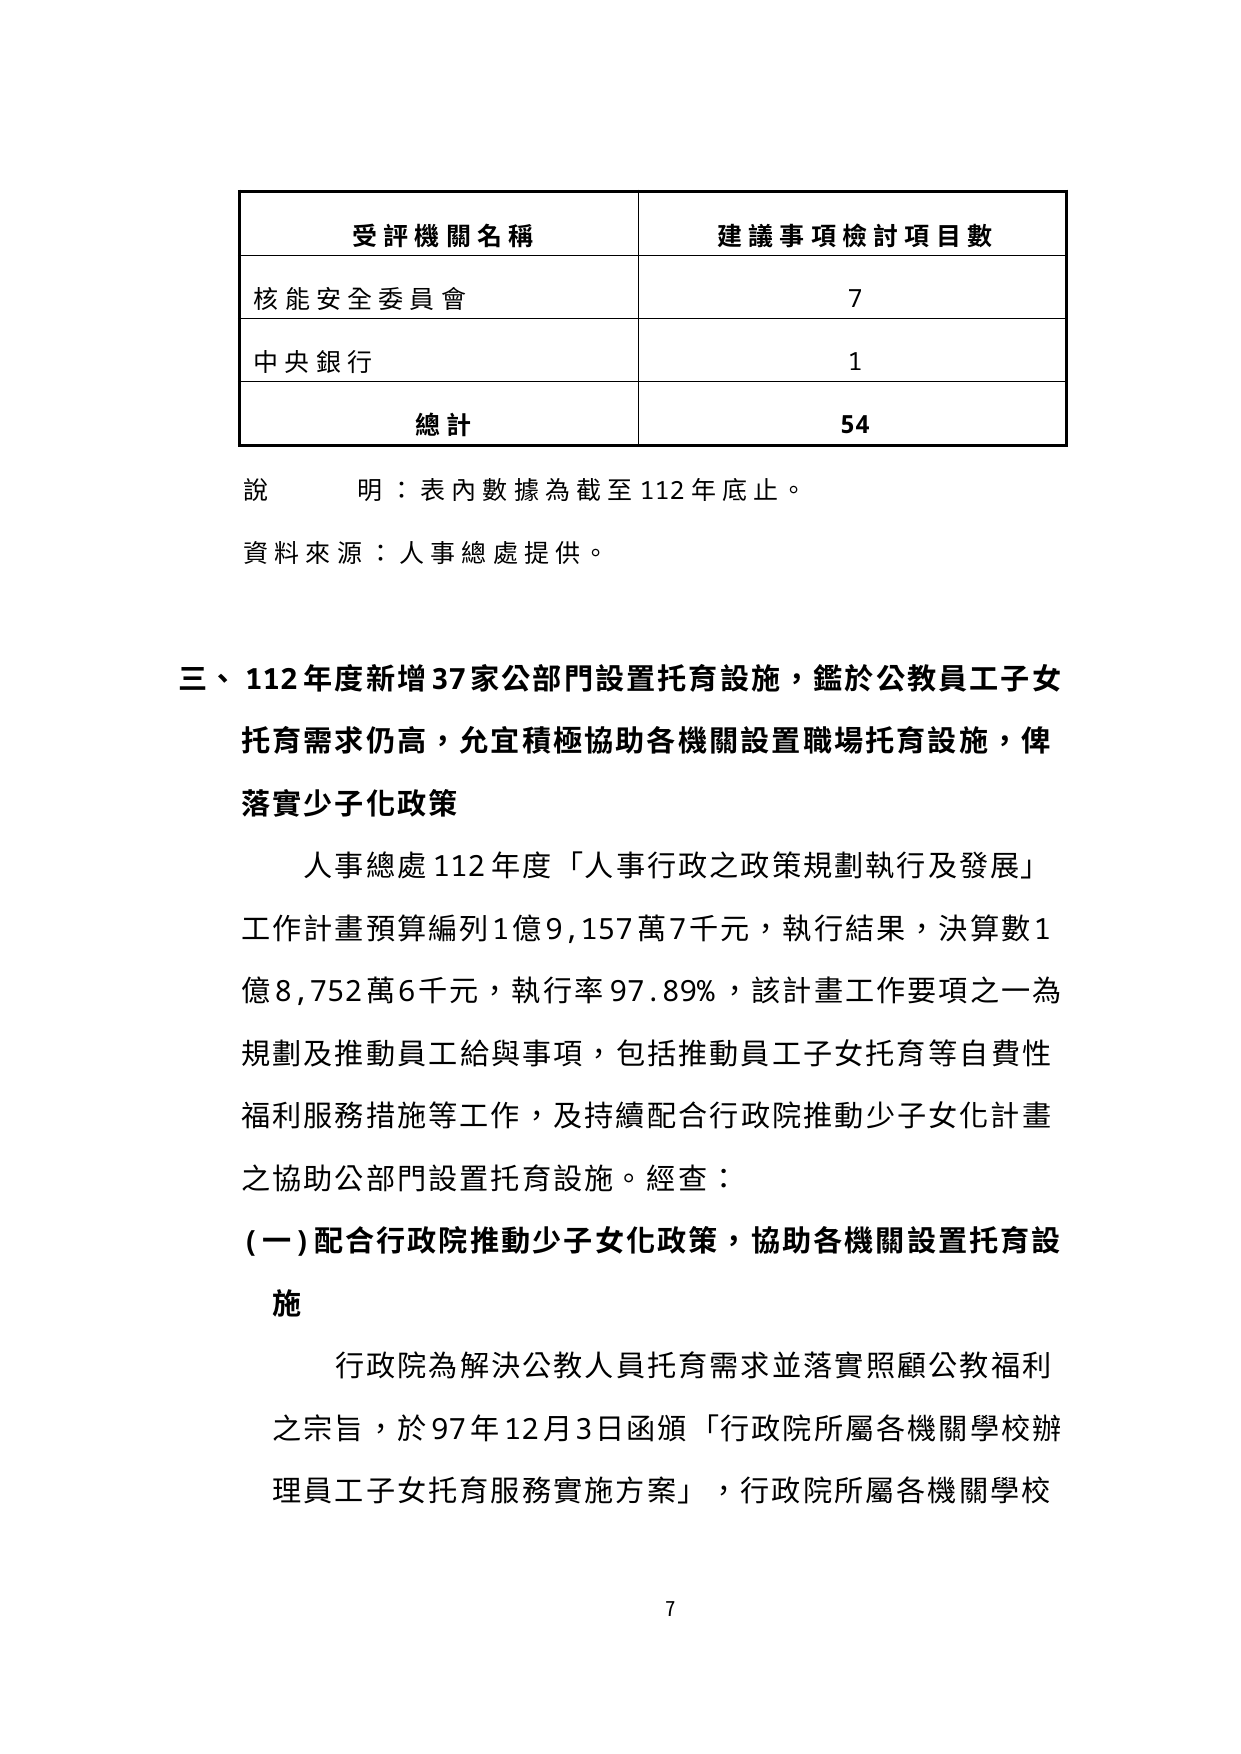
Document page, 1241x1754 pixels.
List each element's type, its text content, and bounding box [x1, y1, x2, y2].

table_cell 總計 [241, 382, 638, 444]
table_cell 54 [639, 382, 1065, 444]
table_header 受評機關名稱 [241, 193, 638, 255]
table_cell 1 [639, 319, 1065, 381]
text 三、112年度新增37家公部門設置托育設施，鑑於公教員工子女托育需求仍高，允宜積極協助各機關設置職場托育設施，俾落實少子化政策 [177, 635, 1063, 822]
text 資料來源：人事總處提供。 [236, 510, 1063, 572]
table_cell 中央銀行 [241, 319, 638, 381]
text 人事總處112年度「人事行政之政策規劃執行及發展」工作計畫預算編列1億9,157萬7千元，執行結果，決算數1億8,752萬6千元，執行率97.89%，該計畫工作要項之一為規劃及推動員工給與事項，包括推動員工子女托育等自費性福利服務措施等工作，及持續配合行政院推動少子女化計畫之協助公部門設置托育設施。經查： [236, 822, 1063, 1197]
text 說 明：表內數據為截至112年底止。 [236, 447, 1063, 510]
text 行政院為解決公教人員托育需求並落實照顧公教福利之宗旨，於97年12月3日函頒「行政院所屬各機關學校辦理員工子女托育服務實施方案」，行政院所屬各機關學校(以下簡稱各機關)得採特約托育、自行設置托育機構或聯合辦理托育服務等3種方式提供員工相關托育服務資源。嗣因國內少子女化及高齡化趨勢加遽，行政院於107年7月25日核定「我國少子女化對策計畫(107年至111年)」，又於110年1月29日修正核定計畫期程為107年至113年。其中為擴大公部門辦理員工托育服務之示範效果，將各機關落實辦理員工子女托育需求調查及媒合或擇定相關機關評估設置托育設施之可行性等列為重點工作，並由人事總處負責綜整調查各機關托育需求(包含員工子女人數、子女年齡、服務機關所在地區、現行托育服務之辦理方式等)，以落實擴大公部門員工托育服務。另各機關應依子女托育需求調查結果，融入「職場互助」概念，辦理設置托育設施評估作業，並依評估結果據以規劃具體推動措施。 [266, 1322, 1063, 1510]
table_cell 7 [639, 256, 1065, 318]
text (一)配合行政院推動少子女化政策，協助各機關設置托育設施 [236, 1197, 1063, 1322]
table_header 建議事項檢討項目數 [639, 193, 1065, 255]
table_cell 核能安全委員會 [241, 256, 638, 318]
